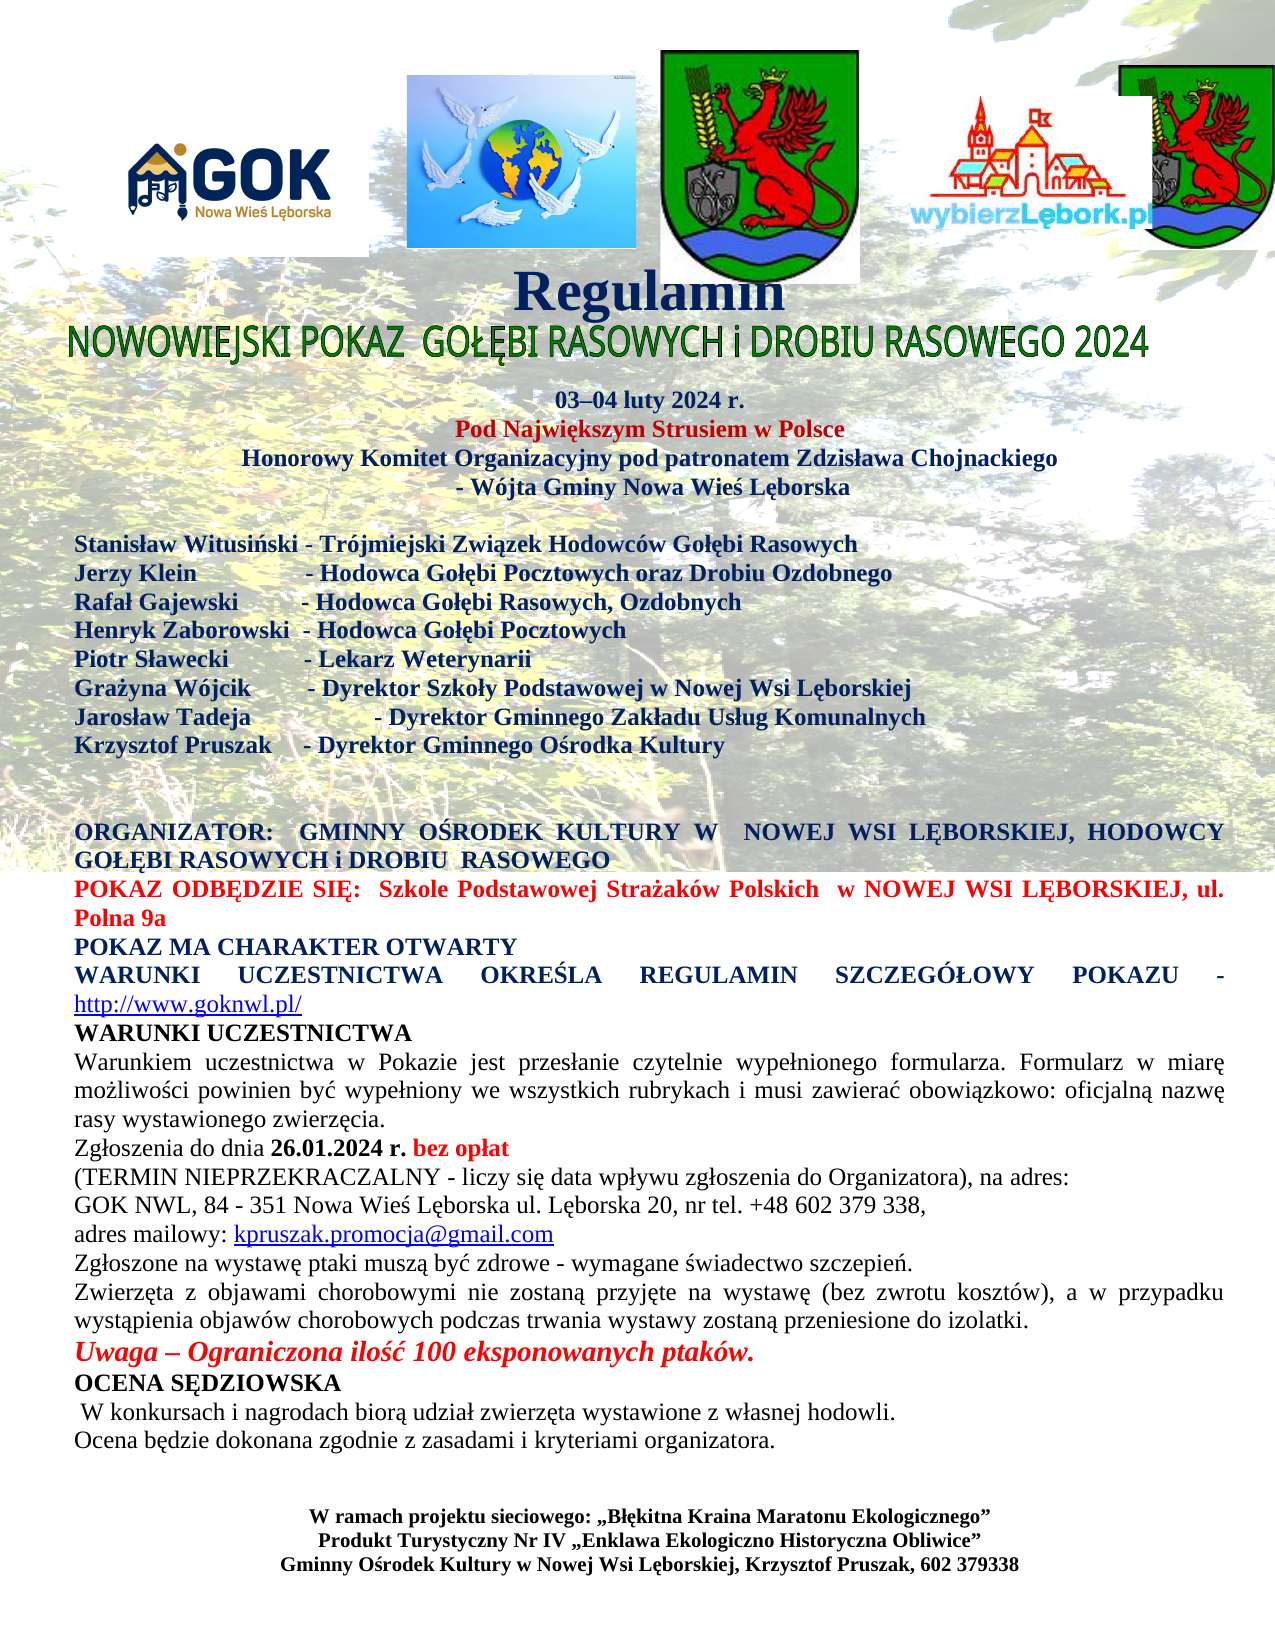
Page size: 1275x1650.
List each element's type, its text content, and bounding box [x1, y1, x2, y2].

text POKAZ MA CHARAKTER OTWARTY [74, 932, 1226, 961]
picture [0, 0, 1275, 872]
text GOK NWL, 84 - 351 Nowa Wieś Lęborska ul. Lęborska 20, nr tel. +48 602 379 338, [74, 1191, 1226, 1219]
text (TERMIN NIEPRZEKRACZALNY - liczy się data wpływu zgłoszenia do Organizatora), na adres: [74, 1162, 1226, 1191]
text WARUNKI UCZESTNICTWA OKREŚLA REGULAMIN SZCZEGÓŁOWY POKAZU - http://www.goknwl.pl/ [74, 961, 1226, 1018]
text Ocena będzie dokonana zgodnie z zasadami i kryteriami organizatora. [74, 1425, 1226, 1454]
text adres mailowy: kpruszak.promocja@gmail.com [74, 1219, 1226, 1248]
text W konkursach i nagrodach biorą udział zwierzęta wystawione z własnej hodowli. [74, 1397, 1226, 1425]
text Zgłoszone na wystawę ptaki muszą być zdrowe - wymagane świadectwo szczepień. [74, 1248, 1226, 1277]
text POKAZ ODBĘDZIE SIĘ: Szkole Podstawowej Strażaków Polskich w NOWEJ WSI LĘBORSKIEJ, ul. Polna 9a [74, 874, 1226, 932]
text Warunkiem uczestnictwa w Pokazie jest przesłanie czytelnie wypełnionego formularza. Formularz w miarę możliwości powinien być wypełniony we wszystkich rubrykach i musi zawierać obowiązkowo: oficjalną nazwę rasy wystawionego zwierzęcia. [74, 1047, 1226, 1133]
text Zgłoszenia do dnia 26.01.2024 r. bez opłat [74, 1133, 1226, 1162]
text WARUNKI UCZESTNICTWA [74, 1018, 1226, 1047]
text OCENA SĘDZIOWSKA [74, 1368, 1226, 1397]
text Uwaga – Ograniczona ilość 100 eksponowanych ptaków. [74, 1334, 1226, 1368]
text Zwierzęta z objawami chorobowymi nie zostaną przyjęte na wystawę (bez zwrotu kosztów), a w przypadku wystąpienia objawów chorobowych podczas trwania wystawy zostaną przeniesione do izolatki. [74, 1277, 1226, 1334]
